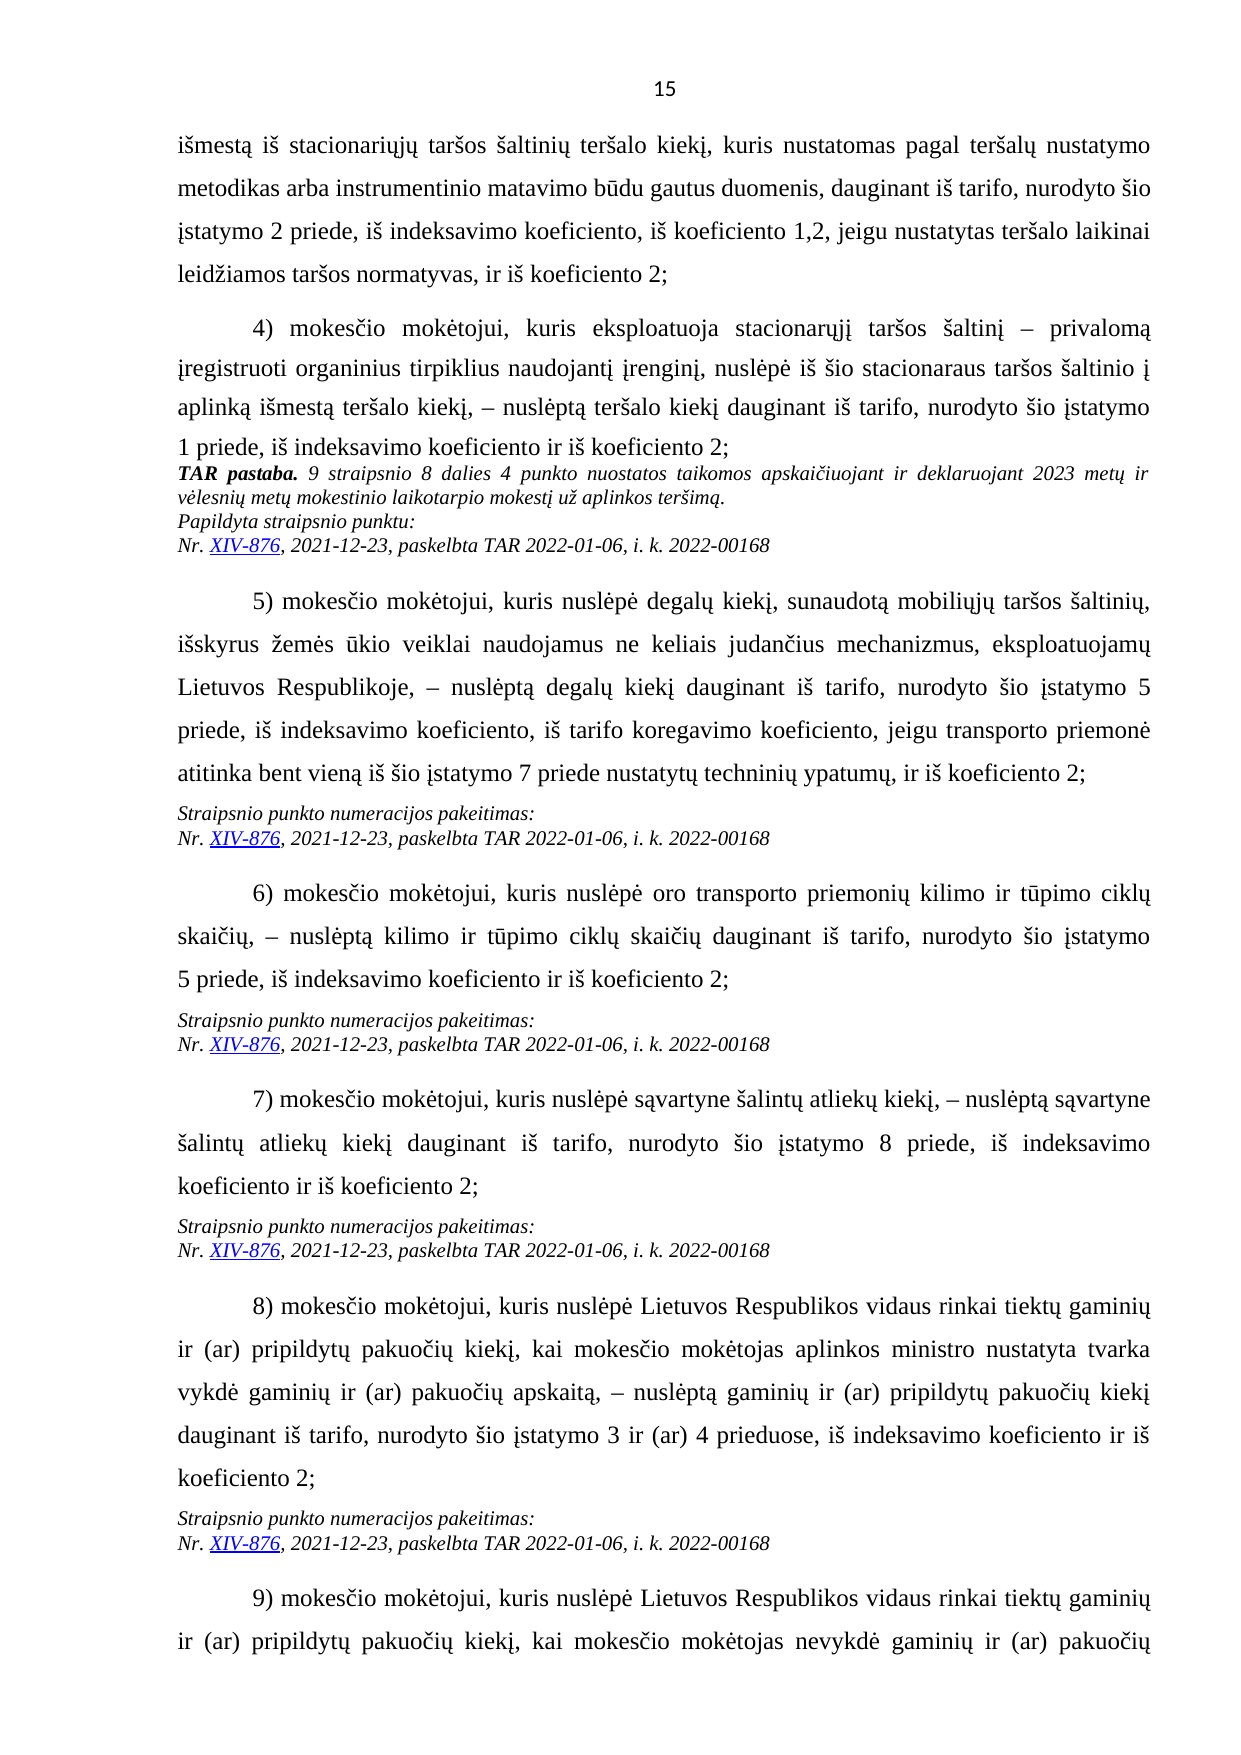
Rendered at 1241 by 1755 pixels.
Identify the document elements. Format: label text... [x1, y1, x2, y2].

text Papildyta straipsnio punktu: [177, 509, 1152, 533]
text Straipsnio punkto numeracijos pakeitimas: [177, 1214, 1152, 1238]
text Straipsnio punkto numeracijos pakeitimas: [177, 801, 1152, 825]
text 4) mokesčio mokėtojui, kuris eksploatuoja stacionarųjį taršos šaltinį – privalomą įregistruoti organinius tirpiklius naudojantį įrenginį, nuslėpė iš šio stacionaraus taršos šaltinio į aplinką išmestą teršalo kiekį, – nuslėptą teršalo kiekį dauginant iš tarifo, nurodyto šio įstatymo 1 priede, iš indeksavimo koeficiento ir iš koeficiento 2; [177, 302, 1152, 461]
text TAR pastaba. 9 straipsnio 8 dalies 4 punkto nuostatos taikomos apskaičiuojant ir deklaruojant 2023 metų ir vėlesnių metų mokestinio laikotarpio mokestį už aplinkos teršimą. [177, 461, 1152, 509]
text 6) mokesčio mokėtojui, kuris nuslėpė oro transporto priemonių kilimo ir tūpimo ciklų skaičių, – nuslėptą kilimo ir tūpimo ciklų skaičių dauginant iš tarifo, nurodyto šio įstatymo 5 priede, iš indeksavimo koeficiento ir iš koeficiento 2; [177, 878, 1152, 993]
text 9) mokesčio mokėtojui, kuris nuslėpė Lietuvos Respublikos vidaus rinkai tiektų gaminių ir (ar) pripildytų pakuočių kiekį, kai mokesčio mokėtojas nevykdė gaminių ir (ar) pakuočių [177, 1583, 1152, 1655]
text Nr. XIV-876, 2021-12-23, paskelbta TAR 2022-01-06, i. k. 2022-00168 [177, 825, 1152, 849]
text Nr. XIV-876, 2021-12-23, paskelbta TAR 2022-01-06, i. k. 2022-00168 [177, 1238, 1152, 1262]
text 5) mokesčio mokėtojui, kuris nuslėpė degalų kiekį, sunaudotą mobiliųjų taršos šaltinių, išskyrus žemės ūkio veiklai naudojamus ne keliais judančius mechanizmus, eksploatuojamų Lietuvos Respublikoje, – nuslėptą degalų kiekį dauginant iš tarifo, nurodyto šio įstatymo 5 priede, iš indeksavimo koeficiento, iš tarifo koregavimo koeficiento, jeigu transporto priemonė atitinka bent vieną iš šio įstatymo 7 priede nustatytų techninių ypatumų, ir iš koeficiento 2; [177, 586, 1152, 787]
text Nr. XIV-876, 2021-12-23, paskelbta TAR 2022-01-06, i. k. 2022-00168 [177, 1032, 1152, 1056]
text 8) mokesčio mokėtojui, kuris nuslėpė Lietuvos Respublikos vidaus rinkai tiektų gaminių ir (ar) pripildytų pakuočių kiekį, kai mokesčio mokėtojas aplinkos ministro nustatyta tvarka vykdė gaminių ir (ar) pakuočių apskaitą, – nuslėptą gaminių ir (ar) pripildytų pakuočių kiekį dauginant iš tarifo, nurodyto šio įstatymo 3 ir (ar) 4 prieduose, iš indeksavimo koeficiento ir iš koeficiento 2; [177, 1291, 1152, 1492]
text 7) mokesčio mokėtojui, kuris nuslėpė sąvartyne šalintų atliekų kiekį, – nuslėptą sąvartyne šalintų atliekų kiekį dauginant iš tarifo, nurodyto šio įstatymo 8 priede, iš indeksavimo koeficiento ir iš koeficiento 2; [177, 1084, 1152, 1199]
text išmestą iš stacionariųjų taršos šaltinių teršalo kiekį, kuris nustatomas pagal teršalų nustatymo metodikas arba instrumentinio matavimo būdu gautus duomenis, dauginant iš tarifo, nurodyto šio įstatymo 2 priede, iš indeksavimo koeficiento, iš koeficiento 1,2, jeigu nustatytas teršalo laikinai leidžiamos taršos normatyvas, ir iš koeficiento 2; [177, 130, 1152, 288]
text Straipsnio punkto numeracijos pakeitimas: [177, 1506, 1152, 1530]
text Nr. XIV-876, 2021-12-23, paskelbta TAR 2022-01-06, i. k. 2022-00168 [177, 1530, 1152, 1554]
text Nr. XIV-876, 2021-12-23, paskelbta TAR 2022-01-06, i. k. 2022-00168 [177, 533, 1152, 557]
text Straipsnio punkto numeracijos pakeitimas: [177, 1008, 1152, 1032]
